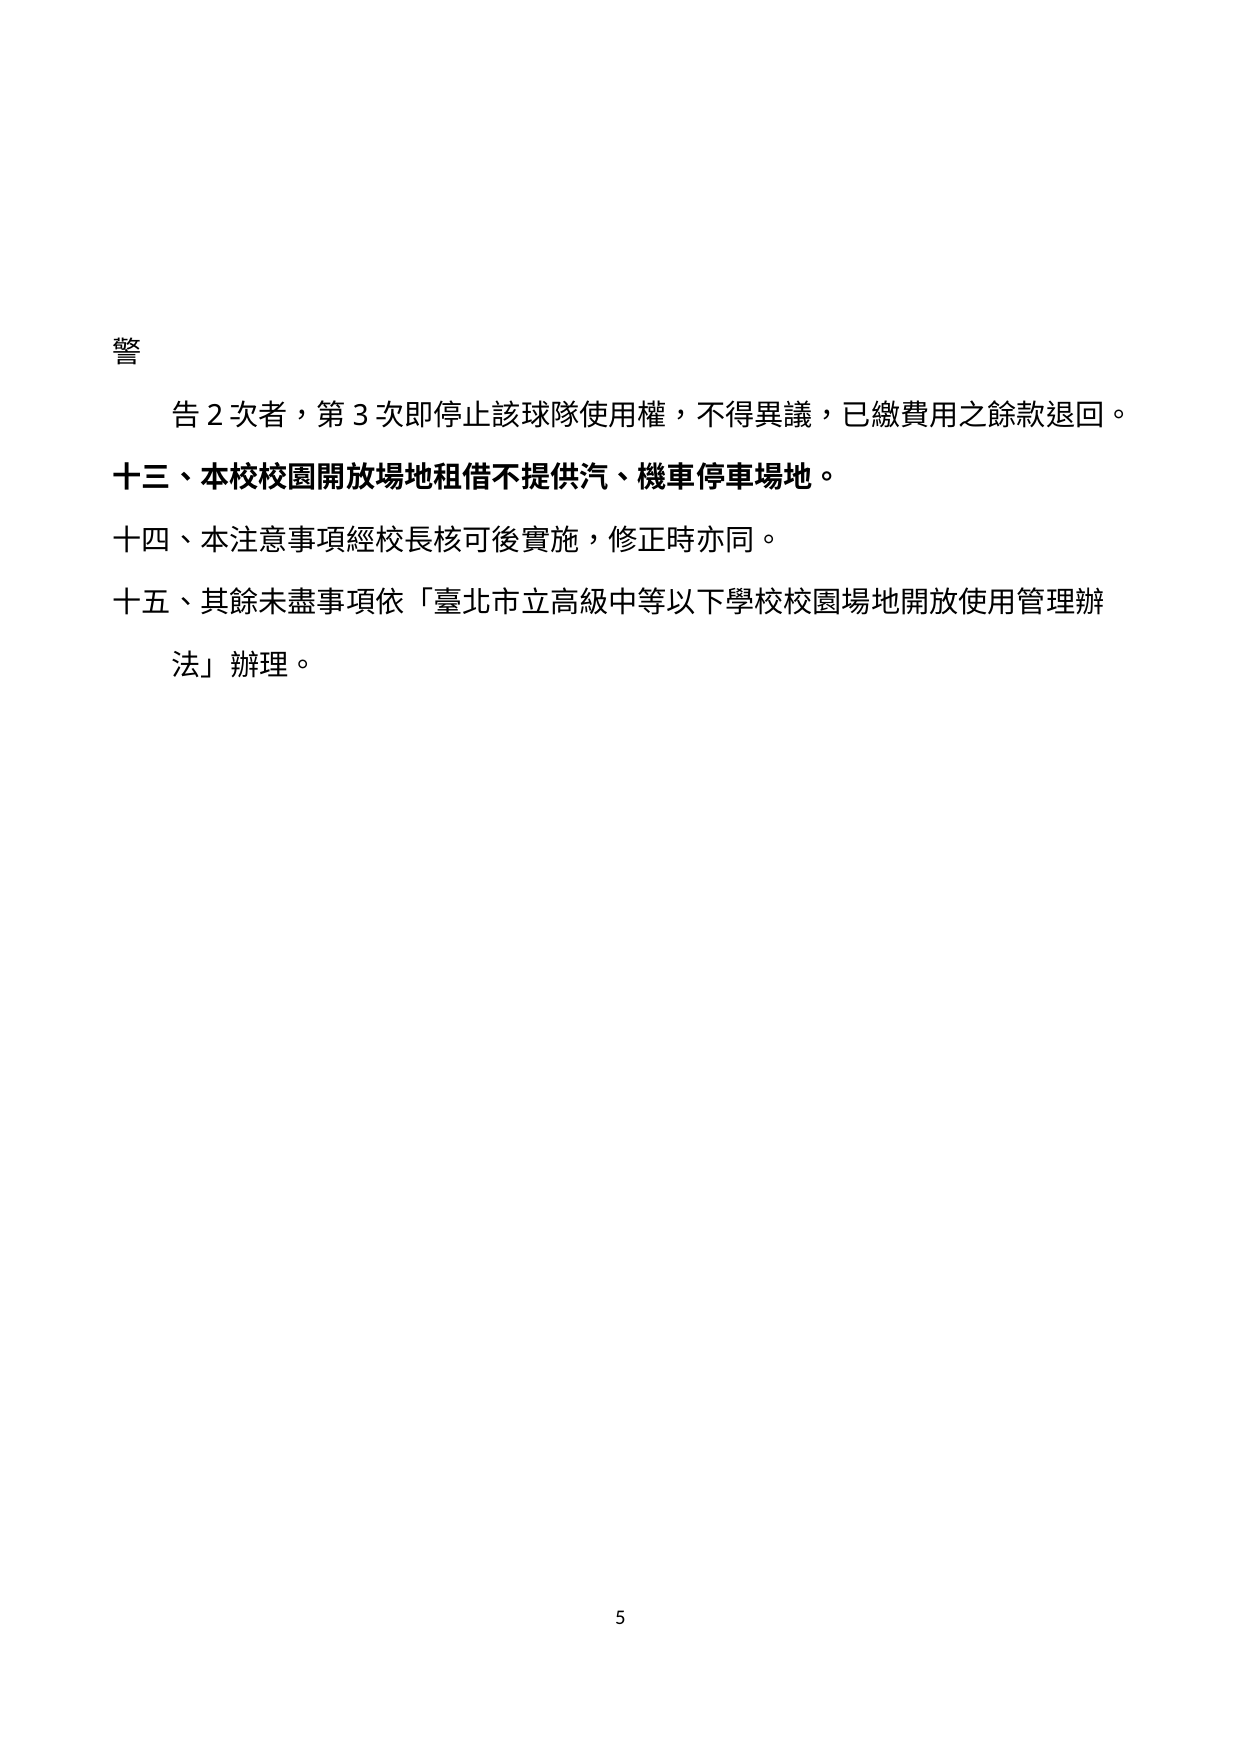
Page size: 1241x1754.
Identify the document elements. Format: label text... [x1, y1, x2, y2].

text 告2次者，第3次即停止該球隊使用權，不得異議，已繳費用之餘款退回。 [112, 371, 1128, 433]
text 十五、其餘未盡事項依「臺北市立高級中等以下學校校園場地開放使用管理辦法」辦理。 [112, 558, 1128, 683]
text 警 [112, 308, 1128, 371]
text 十三、本校校園開放場地租借不提供汽、機車停車場地。 [112, 433, 1128, 496]
text 十四、本注意事項經校長核可後實施，修正時亦同。 [112, 496, 1128, 558]
